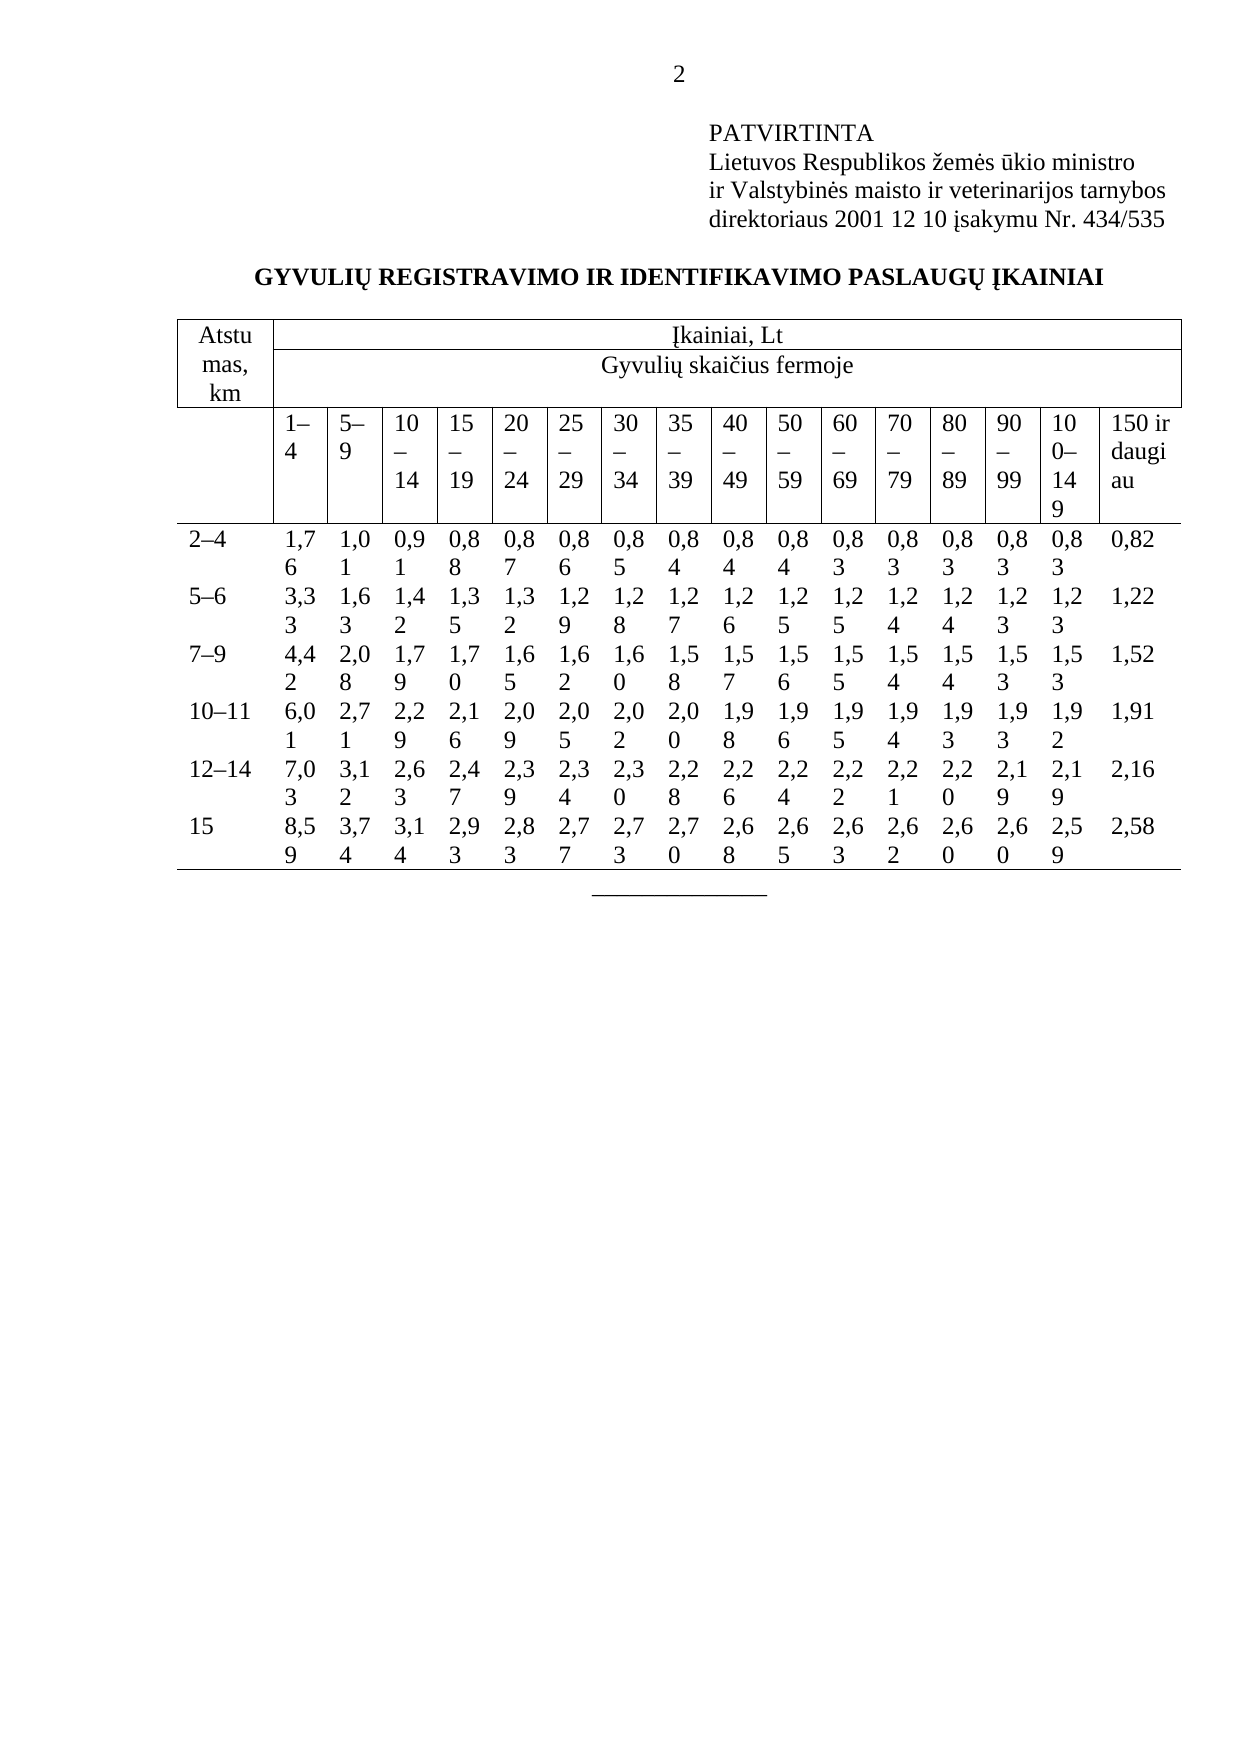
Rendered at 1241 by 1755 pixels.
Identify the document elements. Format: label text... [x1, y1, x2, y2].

table_cell 3,74 [328, 811, 383, 869]
table_cell 1,23 [1040, 581, 1099, 639]
table_cell 1,24 [876, 581, 931, 639]
table_cell 1,93 [931, 696, 985, 754]
table_cell 2,09 [492, 696, 547, 754]
table_cell 90–99 [986, 408, 1040, 523]
table_cell 2,77 [547, 811, 602, 869]
table_cell 100–149 [1041, 408, 1099, 523]
table_cell 2,60 [931, 811, 985, 869]
table_cell 2,59 [1040, 811, 1099, 869]
table_cell 2,19 [1040, 754, 1099, 811]
table_cell 7,03 [273, 754, 328, 811]
table_cell 1,28 [602, 581, 657, 639]
table_cell 1,62 [547, 639, 602, 696]
table_cell 1,32 [492, 581, 547, 639]
table_cell 0,91 [383, 524, 437, 581]
table_cell 1,25 [821, 581, 876, 639]
table_cell 1,27 [657, 581, 711, 639]
table_cell 1,42 [383, 581, 437, 639]
table_cell 70–79 [876, 408, 930, 523]
text ir Valstybinės maisto ir veterinarijos tarnybos [177, 176, 1181, 204]
table_cell 1,55 [821, 639, 876, 696]
table_cell 8,59 [273, 811, 328, 869]
table_cell 0,83 [931, 524, 985, 581]
table_cell 5–9 [328, 408, 382, 523]
table_cell 4,42 [273, 639, 328, 696]
table_header Įkainiai, Lt [274, 320, 1181, 349]
table_cell 2,08 [328, 639, 383, 696]
table_cell 40–49 [712, 408, 766, 523]
table_cell 30–34 [602, 408, 656, 523]
table_cell 1,53 [1040, 639, 1099, 696]
table_cell 1,52 [1100, 639, 1181, 696]
table_cell 1,54 [876, 639, 931, 696]
table_cell 15 [177, 811, 273, 869]
table_cell 0,83 [821, 524, 876, 581]
text PATVIRTINTA [177, 118, 1181, 147]
table_cell 2,63 [821, 811, 876, 869]
table_cell 1,96 [766, 696, 821, 754]
table_header Atstumas, km [178, 320, 273, 407]
table_cell 2,16 [438, 696, 492, 754]
table_cell 1,53 [985, 639, 1040, 696]
table_cell 0,82 [1100, 524, 1181, 581]
table_cell 2,70 [657, 811, 711, 869]
table_cell 2,60 [985, 811, 1040, 869]
table_cell 2,68 [711, 811, 766, 869]
table_cell 1,91 [1100, 696, 1181, 754]
table_cell 1,35 [438, 581, 492, 639]
table_cell 2,05 [547, 696, 602, 754]
table_cell 0,86 [547, 524, 602, 581]
table_cell 2,63 [383, 754, 437, 811]
table_cell 12–14 [177, 754, 273, 811]
table_cell 150 ir daugiau [1100, 408, 1181, 523]
table_cell 7–9 [177, 639, 273, 696]
table_cell 1,23 [985, 581, 1040, 639]
table_cell 3,33 [273, 581, 328, 639]
table_cell 1,95 [821, 696, 876, 754]
table_cell 2,19 [985, 754, 1040, 811]
table_cell 0,87 [492, 524, 547, 581]
table_cell 2,73 [602, 811, 657, 869]
table_cell 1,79 [383, 639, 437, 696]
table_cell 2,58 [1100, 811, 1181, 869]
table_cell 1,01 [328, 524, 383, 581]
table_cell 3,12 [328, 754, 383, 811]
table_cell 0,88 [438, 524, 492, 581]
table_cell 1–4 [274, 408, 327, 523]
table_cell 1,26 [711, 581, 766, 639]
table_cell 1,24 [931, 581, 985, 639]
table_cell 1,93 [985, 696, 1040, 754]
table_cell 6,01 [273, 696, 328, 754]
table_cell 50–59 [767, 408, 821, 523]
table_cell 2,71 [328, 696, 383, 754]
table_cell 2,24 [766, 754, 821, 811]
table_cell 0,85 [602, 524, 657, 581]
text Lietuvos Respublikos žemės ūkio ministro [177, 147, 1181, 176]
table_cell 1,94 [876, 696, 931, 754]
table_cell 2,28 [657, 754, 711, 811]
table_cell 25–29 [548, 408, 601, 523]
table_cell 2,16 [1100, 754, 1181, 811]
table_cell 2,65 [766, 811, 821, 869]
table_cell 0,83 [985, 524, 1040, 581]
table_cell [177, 408, 273, 523]
text ______________ [177, 870, 1181, 898]
table_cell 1,70 [438, 639, 492, 696]
table_cell 1,65 [492, 639, 547, 696]
table_cell 2,47 [438, 754, 492, 811]
table_cell 0,83 [1040, 524, 1099, 581]
table_cell 2,39 [492, 754, 547, 811]
table_cell 15–19 [438, 408, 492, 523]
table_cell 2–4 [177, 524, 273, 581]
table_cell 0,84 [657, 524, 711, 581]
table_cell 1,76 [273, 524, 328, 581]
table_cell 1,92 [1040, 696, 1099, 754]
table_cell Gyvulių skaičius fermoje [274, 350, 1181, 407]
table_cell 2,02 [602, 696, 657, 754]
table_cell 20–24 [493, 408, 547, 523]
table_cell 1,25 [766, 581, 821, 639]
table_cell 2,83 [492, 811, 547, 869]
table_cell 10–11 [177, 696, 273, 754]
text Gyvulių registravimo ir identifikavimo paslaugų įkainiai [177, 262, 1181, 291]
table_cell 2,22 [821, 754, 876, 811]
table_cell 5–6 [177, 581, 273, 639]
table_cell 2,62 [876, 811, 931, 869]
table_cell 2,29 [383, 696, 437, 754]
table_cell 1,22 [1100, 581, 1181, 639]
table_cell 1,60 [602, 639, 657, 696]
table_cell 2,93 [438, 811, 492, 869]
table_cell 60–69 [822, 408, 875, 523]
table_cell 1,54 [931, 639, 985, 696]
table_cell 1,98 [711, 696, 766, 754]
table_cell 2,21 [876, 754, 931, 811]
table_cell 2,00 [657, 696, 711, 754]
table_cell 1,56 [766, 639, 821, 696]
table_cell 1,29 [547, 581, 602, 639]
table_cell 1,58 [657, 639, 711, 696]
table_cell 0,84 [766, 524, 821, 581]
table_cell 10–14 [383, 408, 437, 523]
table_cell 2,26 [711, 754, 766, 811]
table_cell 0,83 [876, 524, 931, 581]
table_cell 2,20 [931, 754, 985, 811]
table_cell 35–39 [657, 408, 711, 523]
table_cell 1,57 [711, 639, 766, 696]
table_cell 2,30 [602, 754, 657, 811]
table_cell 1,63 [328, 581, 383, 639]
table_cell 3,14 [383, 811, 437, 869]
text direktoriaus 2001 12 10 įsakymu Nr. 434/535 [177, 204, 1181, 233]
table_cell 0,84 [711, 524, 766, 581]
table_cell 80–89 [931, 408, 985, 523]
table_cell 2,34 [547, 754, 602, 811]
